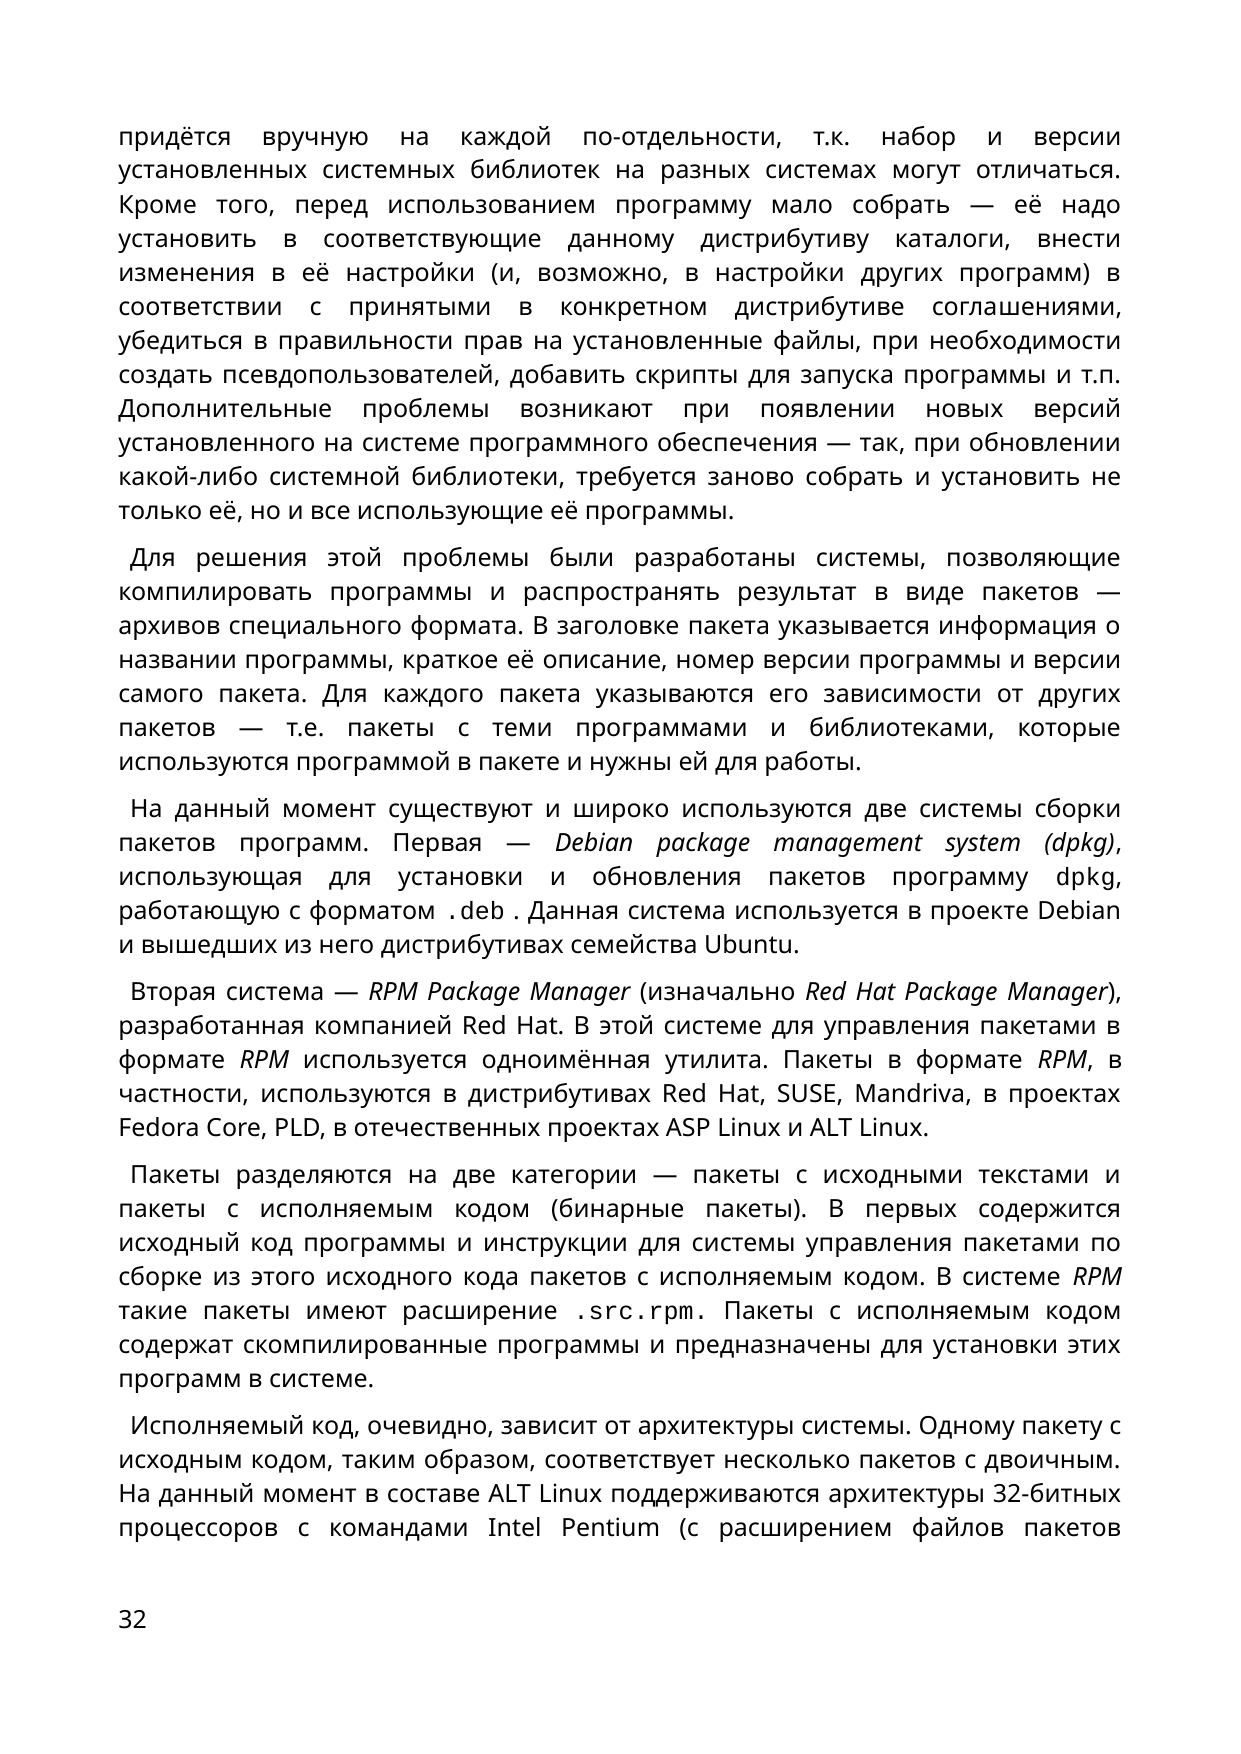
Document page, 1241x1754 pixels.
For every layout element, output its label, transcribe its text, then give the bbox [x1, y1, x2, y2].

text Пакеты разделяются на две категории — пакеты с исходными текстами и пакеты с исполняемым кодом (бинарные пакеты). В первых содержится исходный код программы и инструкции для системы управления пакетами по сборке из этого исходного кода пакетов с исполняемым кодом. В системе RPM такие пакеты имеют расширение .src.rpm. Пакеты с исполняемым кодом содержат скомпилированные программы и предназначены для установки этих программ в системе. [118, 1156, 1122, 1395]
text придётся вручную на каждой по-отдельности, т.к. набор и версии установленных системных библиотек на разных системах могут отличаться. Кроме того, перед использованием программу мало собрать — её надо установить в соответствующие данному дистрибутиву каталоги, внести изменения в её настройки (и, возможно, в настройки других программ) в соответствии с принятыми в конкретном дистрибутиве соглашениями, убедиться в правильности прав на установленные файлы, при необходимости создать псевдопользователей, добавить скрипты для запуска программы и т.п. Дополнительные проблемы возникают при появлении новых версий установленного на системе программного обеспечения — так, при обновлении какой-либо системной библиотеки, требуется заново собрать и установить не только её, но и все использующие её программы. [118, 118, 1122, 527]
text Вторая система — RPM Package Manager (изначально Red Hat Package Manager), разработанная компанией Red Hat. В этой системе для управления пакетами в формате RPM используется одноимённая утилита. Пакеты в формате RPM, в частности, используются в дистрибутивах Red Hat, SUSE, Mandriva, в проектах Fedora Core, PLD, в отечественных проектах ASP Linux и ALT Linux. [118, 973, 1122, 1144]
text Исполняемый код, очевидно, зависит от архитектуры системы. Одному пакету с исходным кодом, таким образом, соответствует несколько пакетов с двоичным. На данный момент в составе ALT Linux поддерживаются архитектуры 32-битных процессоров с командами Intel Pentium (с расширением файлов пакетов [118, 1407, 1122, 1544]
text Для решения этой проблемы были разработаны системы, позволяющие компилировать программы и распространять результат в виде пакетов — архивов специального формата. В заголовке пакета указывается информация о названии программы, краткое её описание, номер версии программы и версии самого пакета. Для каждого пакета указываются его зависимости от других пакетов — т.е. пакеты с теми программами и библиотеками, которые используются программой в пакете и нужны ей для работы. [118, 539, 1122, 778]
text На данный момент существуют и широко используются две системы сборки пакетов программ. Первая — Debian package management system (dpkg), использующая для установки и обновления пакетов программу dpkg, работающую с форматом .deb . Данная система используется в проекте Debian и вышедших из него дистрибутивах семейства Ubuntu. [118, 790, 1122, 961]
